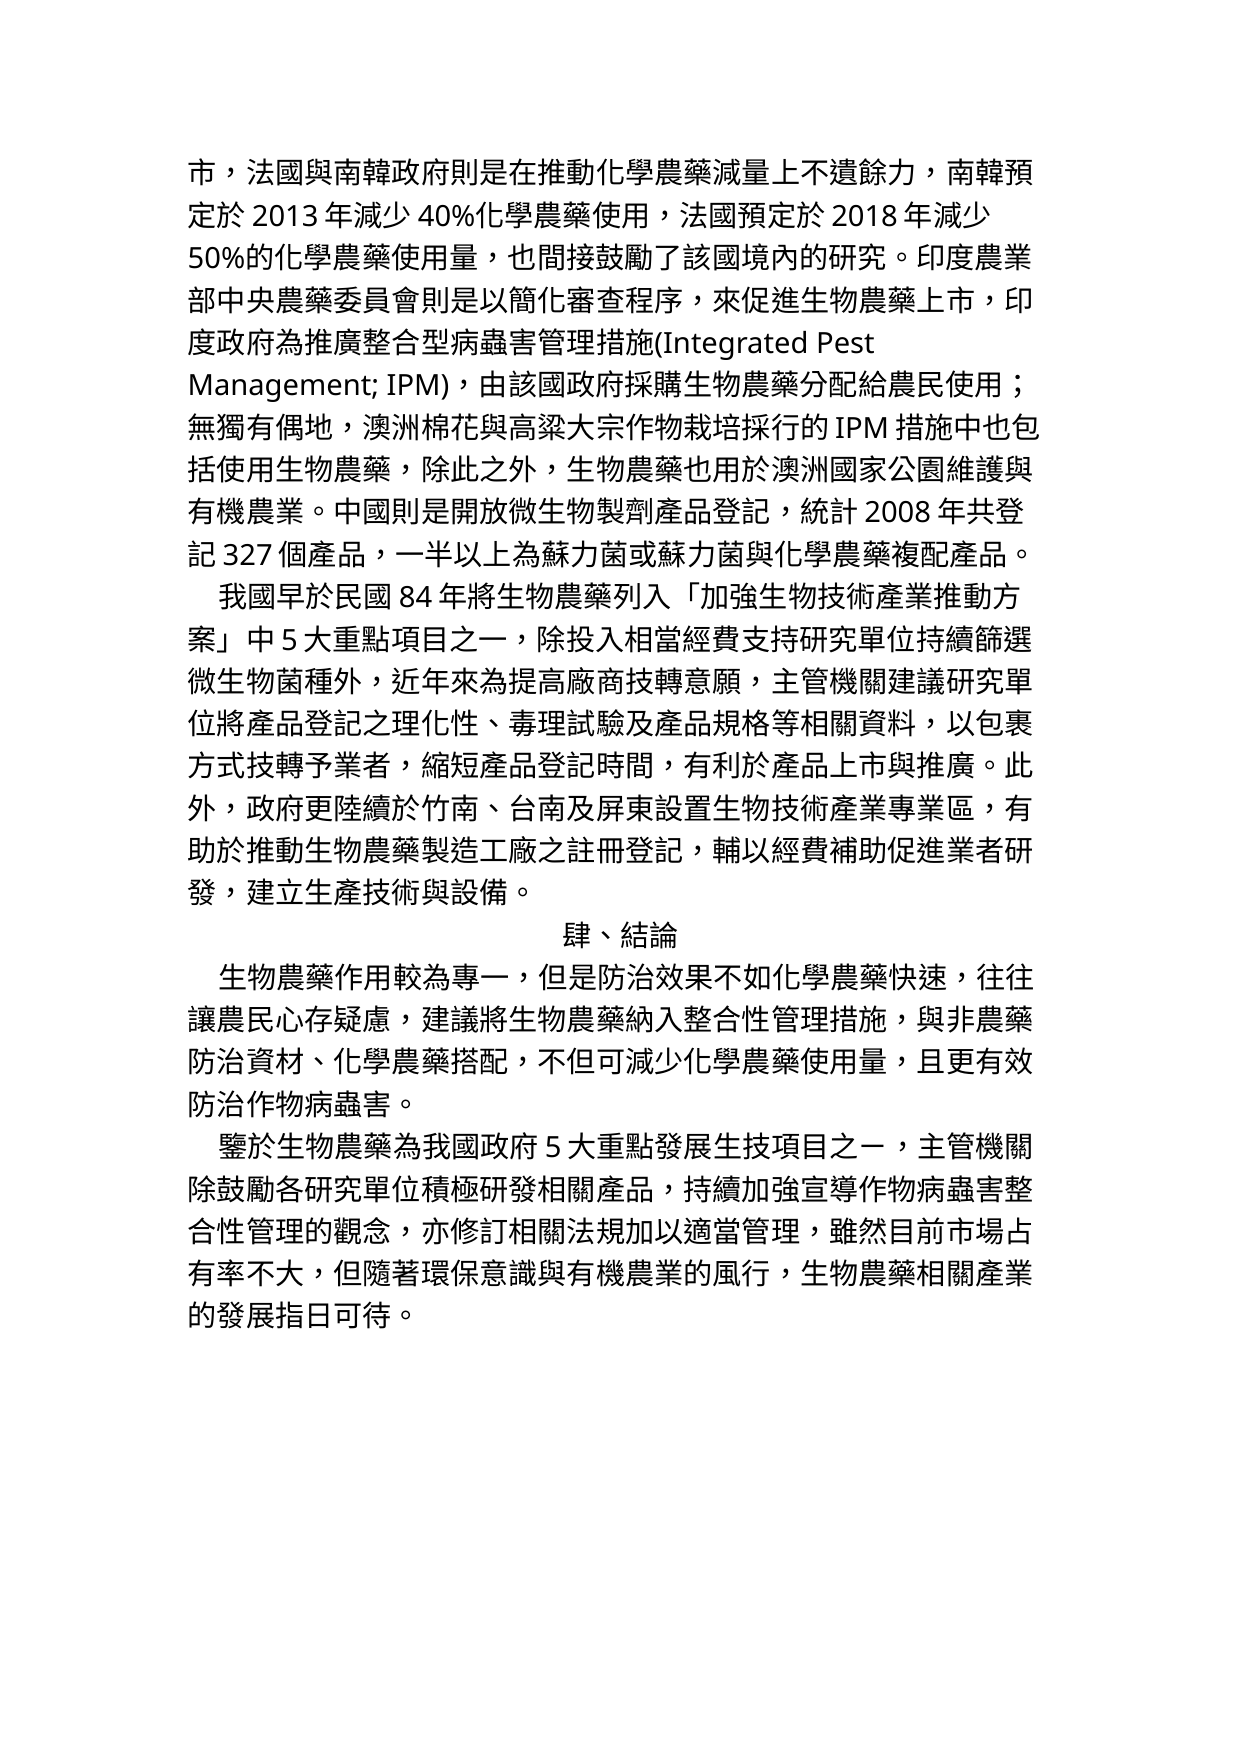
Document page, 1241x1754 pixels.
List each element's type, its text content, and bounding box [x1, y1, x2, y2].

text 鑒於生物農藥為我國政府5大重點發展生技項目之ㄧ，主管機關除鼓勵各研究單位積極研發相關產品，持續加強宣導作物病蟲害整合性管理的觀念，亦修訂相關法規加以適當管理，雖然目前市場占有率不大，但隨著環保意識與有機農業的風行，生物農藥相關產業的發展指日可待。 [187, 1124, 1053, 1335]
text 生物農藥作用較為專一，但是防治效果不如化學農藥快速，往往讓農民心存疑慮，建議將生物農藥納入整合性管理措施，與非農藥防治資材、化學農藥搭配，不但可減少化學農藥使用量，且更有效防治作物病蟲害。 [187, 954, 1053, 1124]
text 肆、結論 [187, 912, 1053, 954]
text 市，法國與南韓政府則是在推動化學農藥減量上不遺餘力，南韓預定於2013年減少40%化學農藥使用，法國預定於2018年減少50%的化學農藥使用量，也間接鼓勵了該國境內的研究。印度農業部中央農藥委員會則是以簡化審查程序，來促進生物農藥上市，印度政府為推廣整合型病蟲害管理措施(Integrated Pest Management; IPM)，由該國政府採購生物農藥分配給農民使用；無獨有偶地，澳洲棉花與高粱大宗作物栽培採行的IPM措施中也包括使用生物農藥，除此之外，生物農藥也用於澳洲國家公園維護與有機農業。中國則是開放微生物製劑產品登記，統計2008年共登記327個產品，一半以上為蘇力菌或蘇力菌與化學農藥複配產品。 [187, 150, 1053, 574]
text 我國早於民國84年將生物農藥列入「加強生物技術產業推動方案」中5大重點項目之一，除投入相當經費支持研究單位持續篩選微生物菌種外，近年來為提高廠商技轉意願，主管機關建議研究單位將產品登記之理化性、毒理試驗及產品規格等相關資料，以包裹方式技轉予業者，縮短產品登記時間，有利於產品上市與推廣。此外，政府更陸續於竹南、台南及屏東設置生物技術產業專業區，有助於推動生物農藥製造工廠之註冊登記，輔以經費補助促進業者研發，建立生產技術與設備。 [187, 574, 1053, 912]
